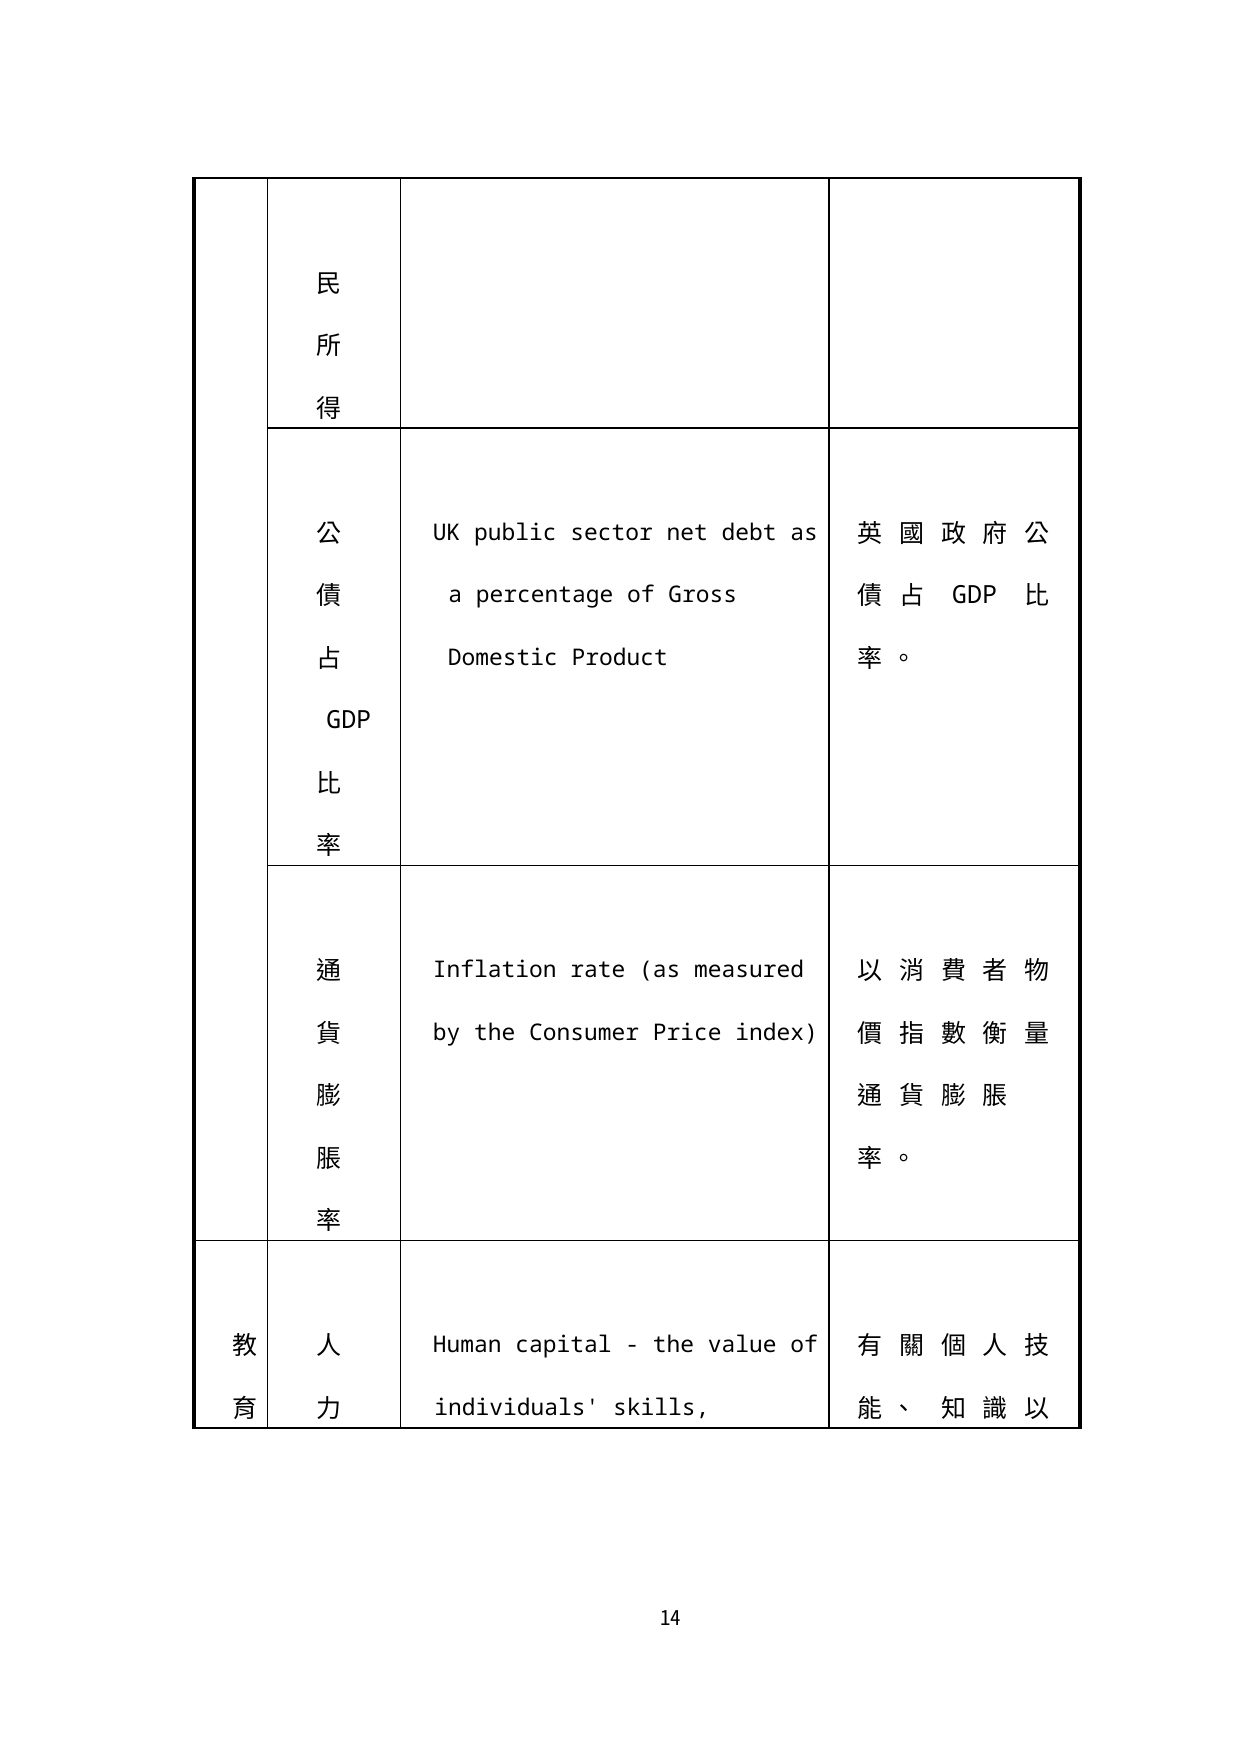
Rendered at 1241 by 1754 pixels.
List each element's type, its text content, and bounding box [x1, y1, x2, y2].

table_cell 人力 [268, 1241, 400, 1427]
table_cell Inflation rate (as measured by the Consumer Price index) [401, 866, 828, 1240]
table_cell 民所得 [268, 179, 400, 427]
table_cell Human capital - the value of individuals' skills, [401, 1241, 828, 1427]
table_cell [196, 179, 267, 1240]
table_cell 教育 [196, 1241, 267, 1427]
table_cell [401, 179, 828, 427]
table_cell 英國政府公債占GDP比率。 [830, 429, 1078, 865]
table_cell 有關個人技能、知識以 [830, 1241, 1078, 1427]
table_cell UK public sector net debt as a percentage of Gross Domestic Product [401, 429, 828, 865]
table_cell 公債占GDP比率 [268, 429, 400, 865]
table_cell 以消費者物價指數衡量通貨膨脹率。 [830, 866, 1078, 1240]
table_cell [830, 179, 1078, 427]
table_cell 通貨膨脹率 [268, 866, 400, 1240]
